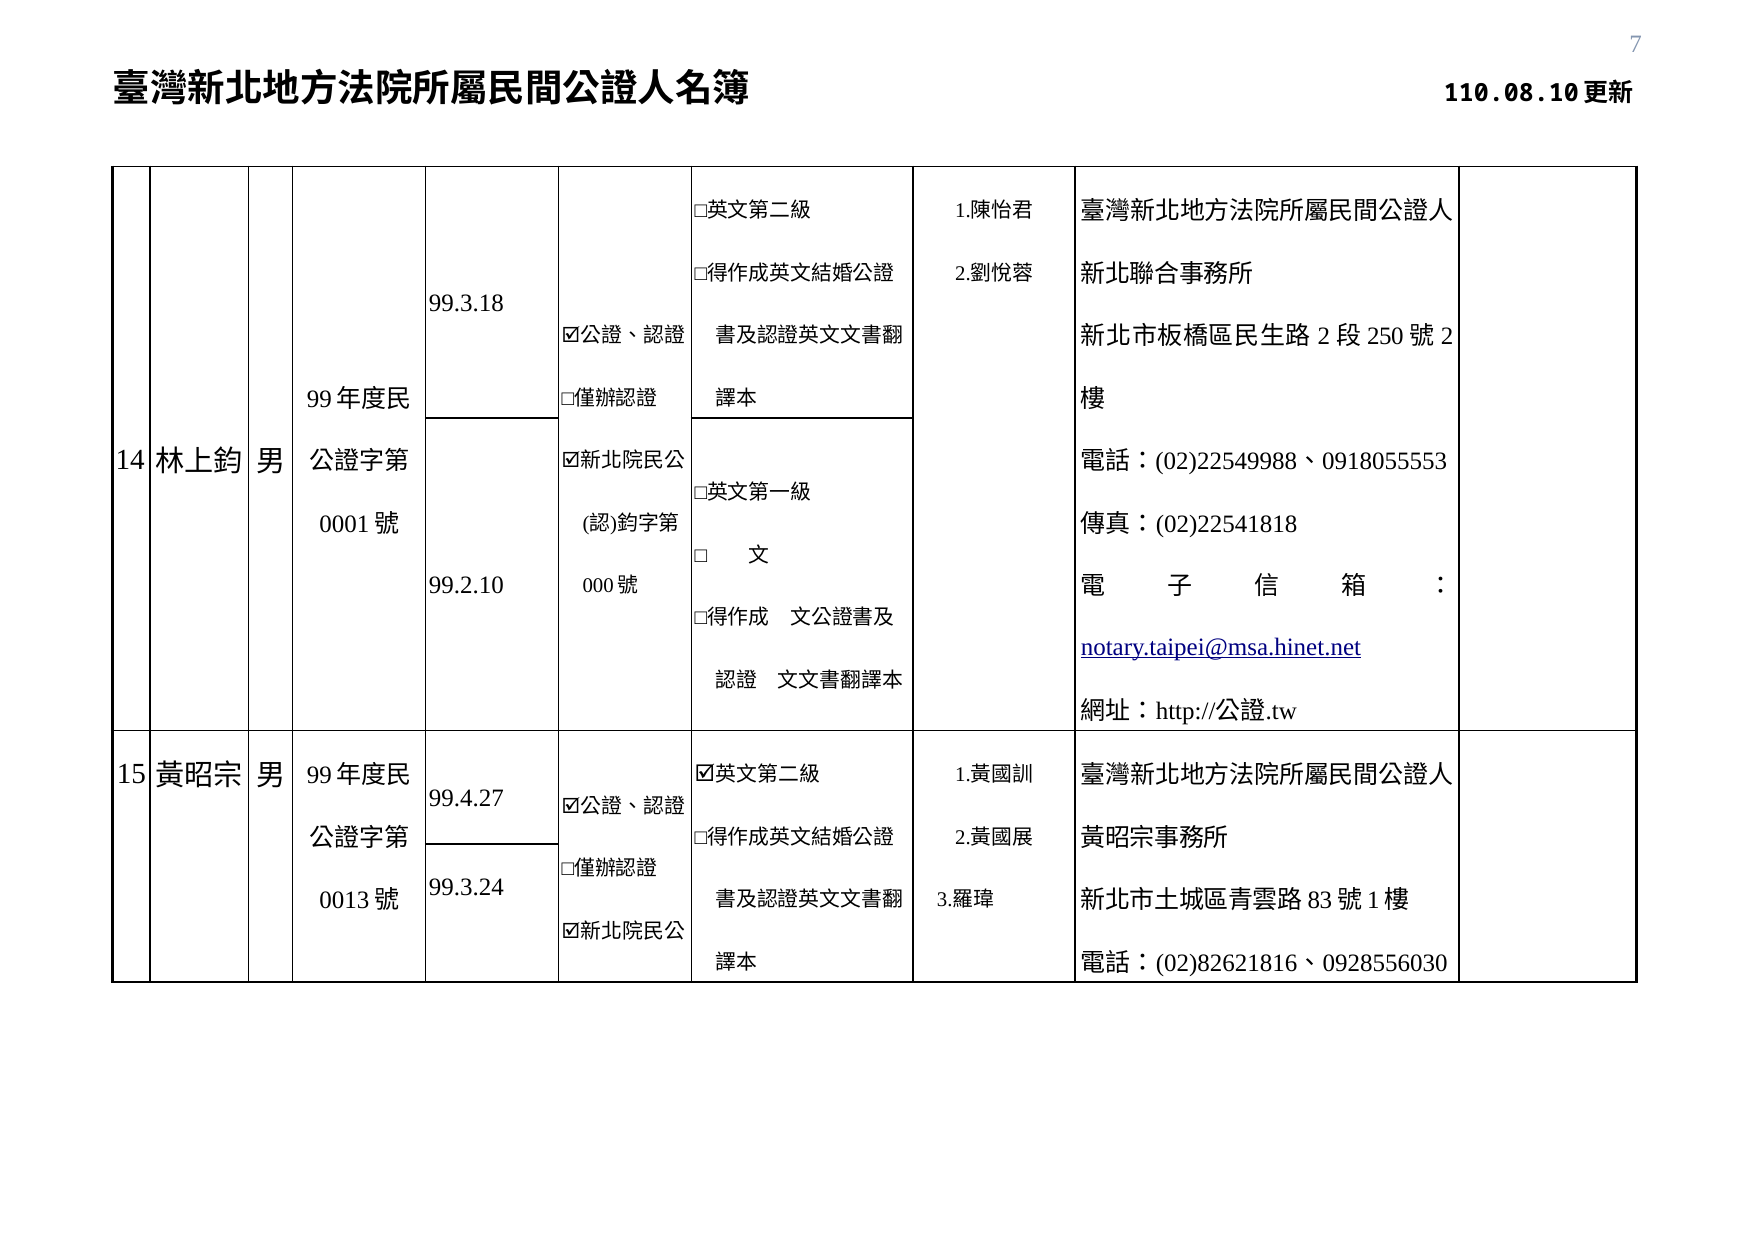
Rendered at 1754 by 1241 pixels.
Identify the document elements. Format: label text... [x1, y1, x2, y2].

table_cell 公證、認證 □僅辦認證 新北院民公 [559, 731, 691, 981]
table_cell [1460, 167, 1635, 729]
table_cell 臺灣新北地方法院所屬民間公證人新北聯合事務所 新北市板橋區民生路2段250號2樓 電話：(02)22549988、0918055553 傳真：(02)22541818 電子信箱：notary.taipei@msa.hinet.net 網址：http://公證.tw [1076, 167, 1458, 729]
table_cell 99.3.18 [426, 167, 558, 417]
table_cell 99年度民公證字第0001號 [293, 167, 425, 729]
table_cell 臺灣新北地方法院所屬民間公證人黃昭宗事務所 新北市土城區青雲路83號1樓 電話：(02)82621816、0928556030 傳真：(02)82620908 電子信箱：a82621816@gmail.com 網址：http://www.notary-chon.com.tw [1076, 731, 1458, 981]
table_cell 林上鈞 [151, 167, 248, 729]
table_cell 99.4.27 [426, 731, 558, 843]
table_cell 男 [249, 731, 292, 981]
table_cell 1.陳怡君 2.劉悅蓉 [914, 167, 1074, 729]
table_cell 黃昭宗 [151, 731, 248, 981]
table_cell 英文第二級 □得作成英文結婚公證書及認證英文文書翻譯本 [692, 731, 912, 981]
table_cell 公證、認證 □僅辦認證 新北院民公(認)鈞字第000號 [559, 167, 691, 729]
table_cell 男 [249, 167, 292, 729]
table_cell [1460, 731, 1635, 981]
table_cell 15 [114, 731, 149, 981]
table_cell 99.2.10 [426, 419, 558, 729]
table_cell 99年度民公證字第0013號 [293, 731, 425, 981]
table_cell □英文第一級 □ 文 □得作成 文公證書及認證 文文書翻譯本 [692, 419, 912, 729]
table_cell 1.黃國訓 2.黃國展 3.羅瑋 [914, 731, 1074, 981]
table_cell □英文第二級 □得作成英文結婚公證書及認證英文文書翻譯本 [692, 167, 912, 417]
table_cell 14 [114, 167, 149, 729]
table_cell 99.3.24 [426, 845, 558, 981]
